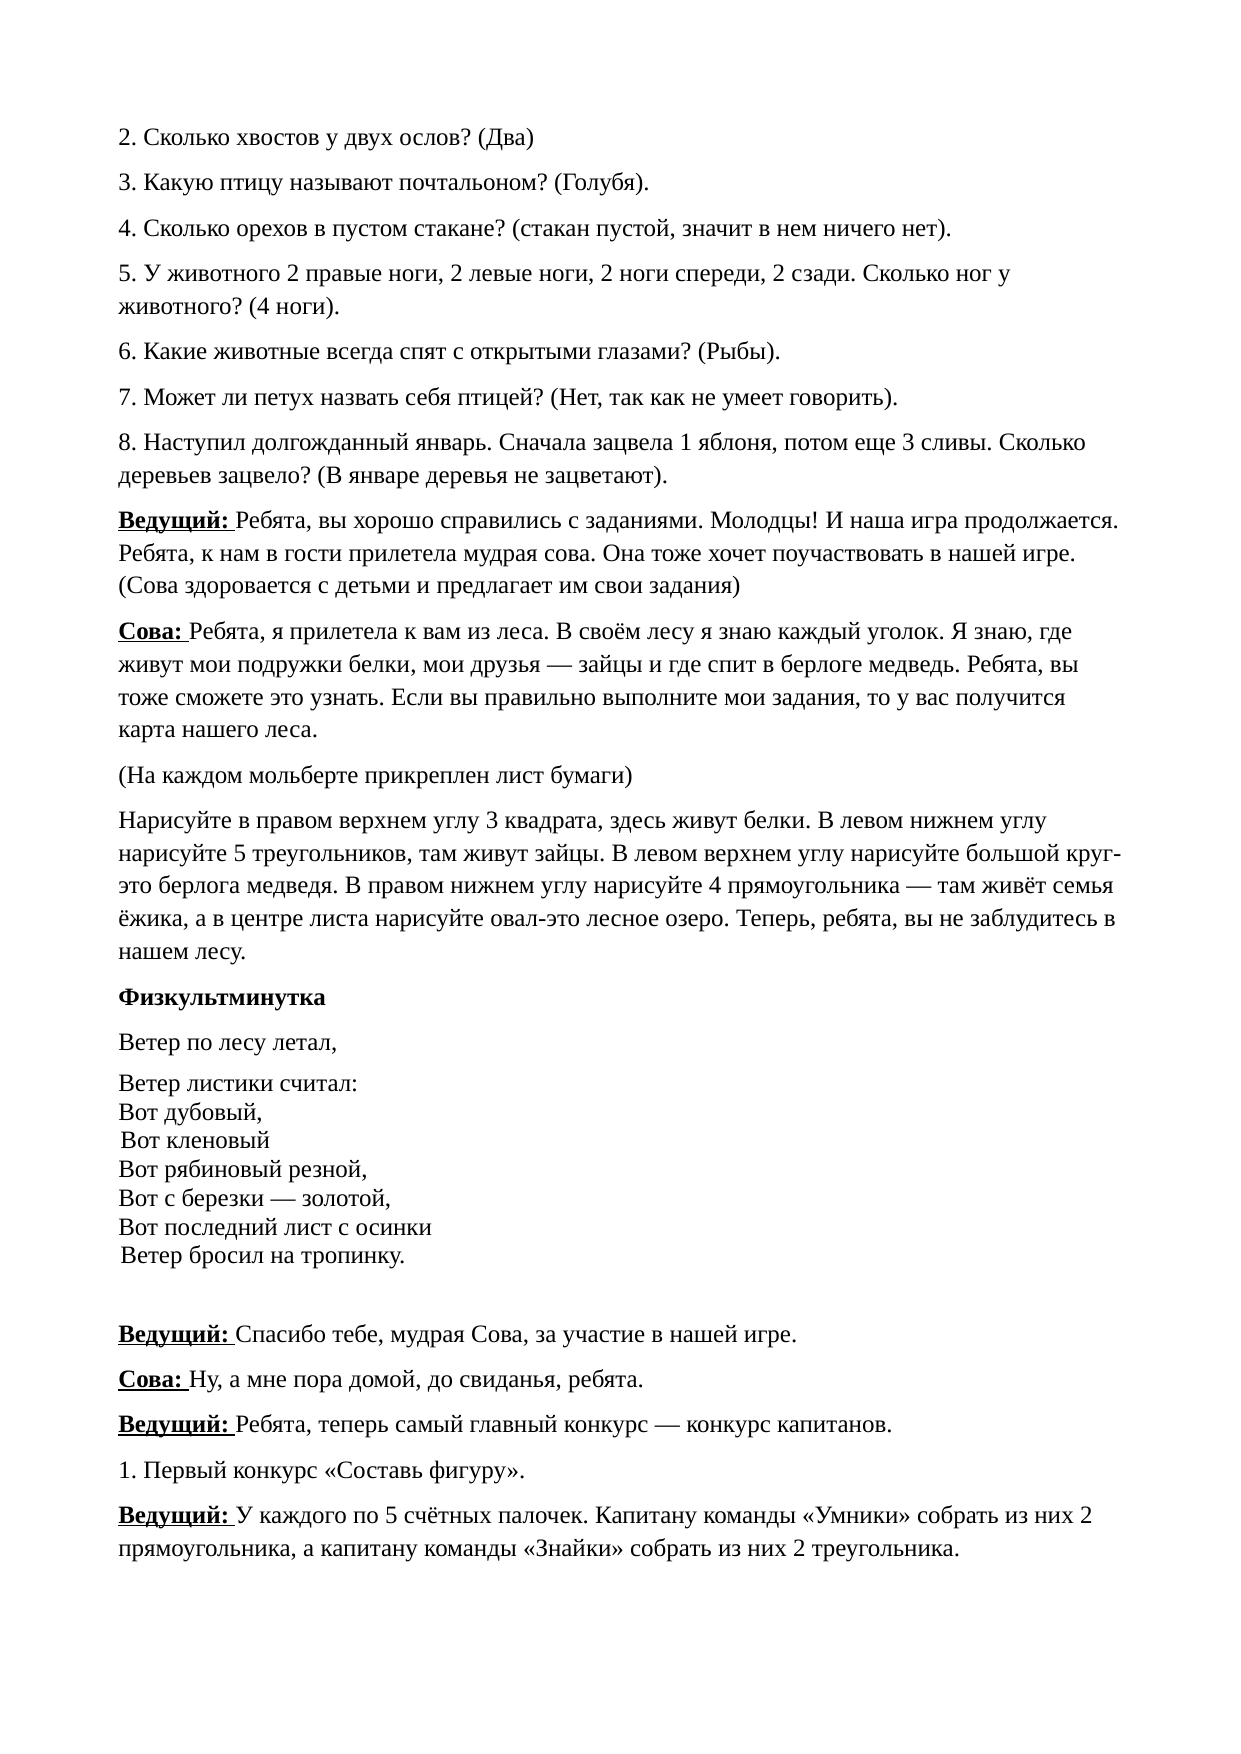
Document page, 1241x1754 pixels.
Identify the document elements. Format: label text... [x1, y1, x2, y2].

text Нарисуйте в правом верхнем углу 3 квадрата, здесь живут белки. В левом нижнем углу нарисуйте 5 треугольников, там живут зайцы. В левом верхнем углу нарисуйте большой круг-это берлога медведя. В правом нижнем углу нарисуйте 4 прямоугольника — там живёт семья ёжика, а в центре листа нарисуйте овал-это лесное озеро. Теперь, ребята, вы не заблудитесь в нашем лесу. [118, 801, 1122, 965]
text (На каждом мольберте прикреплен лист бумаги) [118, 756, 1122, 788]
text 3. Какую птицу называют почтальоном? (Голубя). [118, 163, 1122, 196]
text 8. Наступил долгожданный январь. Сначала зацвела 1 яблоня, потом еще 3 сливы. Сколько деревьев зацвело? (В январе деревья не зацветают). [118, 423, 1122, 488]
text Вот кленовый [120, 1126, 945, 1154]
text 7. Может ли петух назвать себя птицей? (Нет, так как не умеет говорить). [118, 377, 1122, 410]
text Ведущий: У каждого по 5 счётных палочек. Капитану команды «Умники» собрать из них 2 прямоугольника, а капитану команды «Знайки» собрать из них 2 треугольника. [118, 1496, 1122, 1562]
text Вот последний лист с осинки [118, 1212, 945, 1241]
text Вот рябиновый резной, [118, 1154, 945, 1183]
text 2. Сколько хвостов у двух ослов? (Два) [118, 118, 1122, 151]
text Ведущий: Ребята, теперь самый главный конкурс — конкурс капитанов. [118, 1405, 1122, 1438]
text Ветер бросил на тропинку. [120, 1241, 945, 1269]
text Сова: Ребята, я прилетела к вам из леса. В своём лесу я знаю каждый уголок. Я знаю, где живут мои подружки белки, мои друзья — зайцы и где спит в берлоге медведь. Ребята, вы тоже сможете это узнать. Если вы правильно выполните мои задания, то у вас получится карта нашего леса. [118, 612, 1122, 743]
text Сова: Ну, а мне пора домой, до свиданья, ребята. [118, 1360, 1122, 1393]
text Вот с березки — золотой, [118, 1183, 945, 1212]
text 4. Сколько орехов в пустом стакане? (стакан пустой, значит в нем ничего нет). [118, 209, 1122, 242]
text 1. Первый конкурс «Составь фигуру». [118, 1451, 1122, 1483]
text Ветер по лесу летал, [118, 1023, 1122, 1056]
text Ведущий: Спасибо тебе, мудрая Сова, за участие в нашей игре. [118, 1315, 1122, 1347]
text Вот дубовый, [118, 1097, 945, 1126]
text Ветер листики считал: [118, 1068, 945, 1097]
text 6. Какие животные всегда спят с открытыми глазами? (Рыбы). [118, 332, 1122, 365]
text 5. У животного 2 правые ноги, 2 левые ноги, 2 ноги спереди, 2 сзади. Сколько ног у животного? (4 ноги). [118, 254, 1122, 320]
text Физкультминутка [118, 977, 1122, 1010]
text Ведущий: Ребята, вы хорошо справились с заданиями. Молодцы! И наша игра продолжается. Ребята, к нам в гости прилетела мудрая сова. Она тоже хочет поучаствовать в нашей игре.(Сова здоровается с детьми и предлагает им свои задания) [118, 501, 1122, 599]
